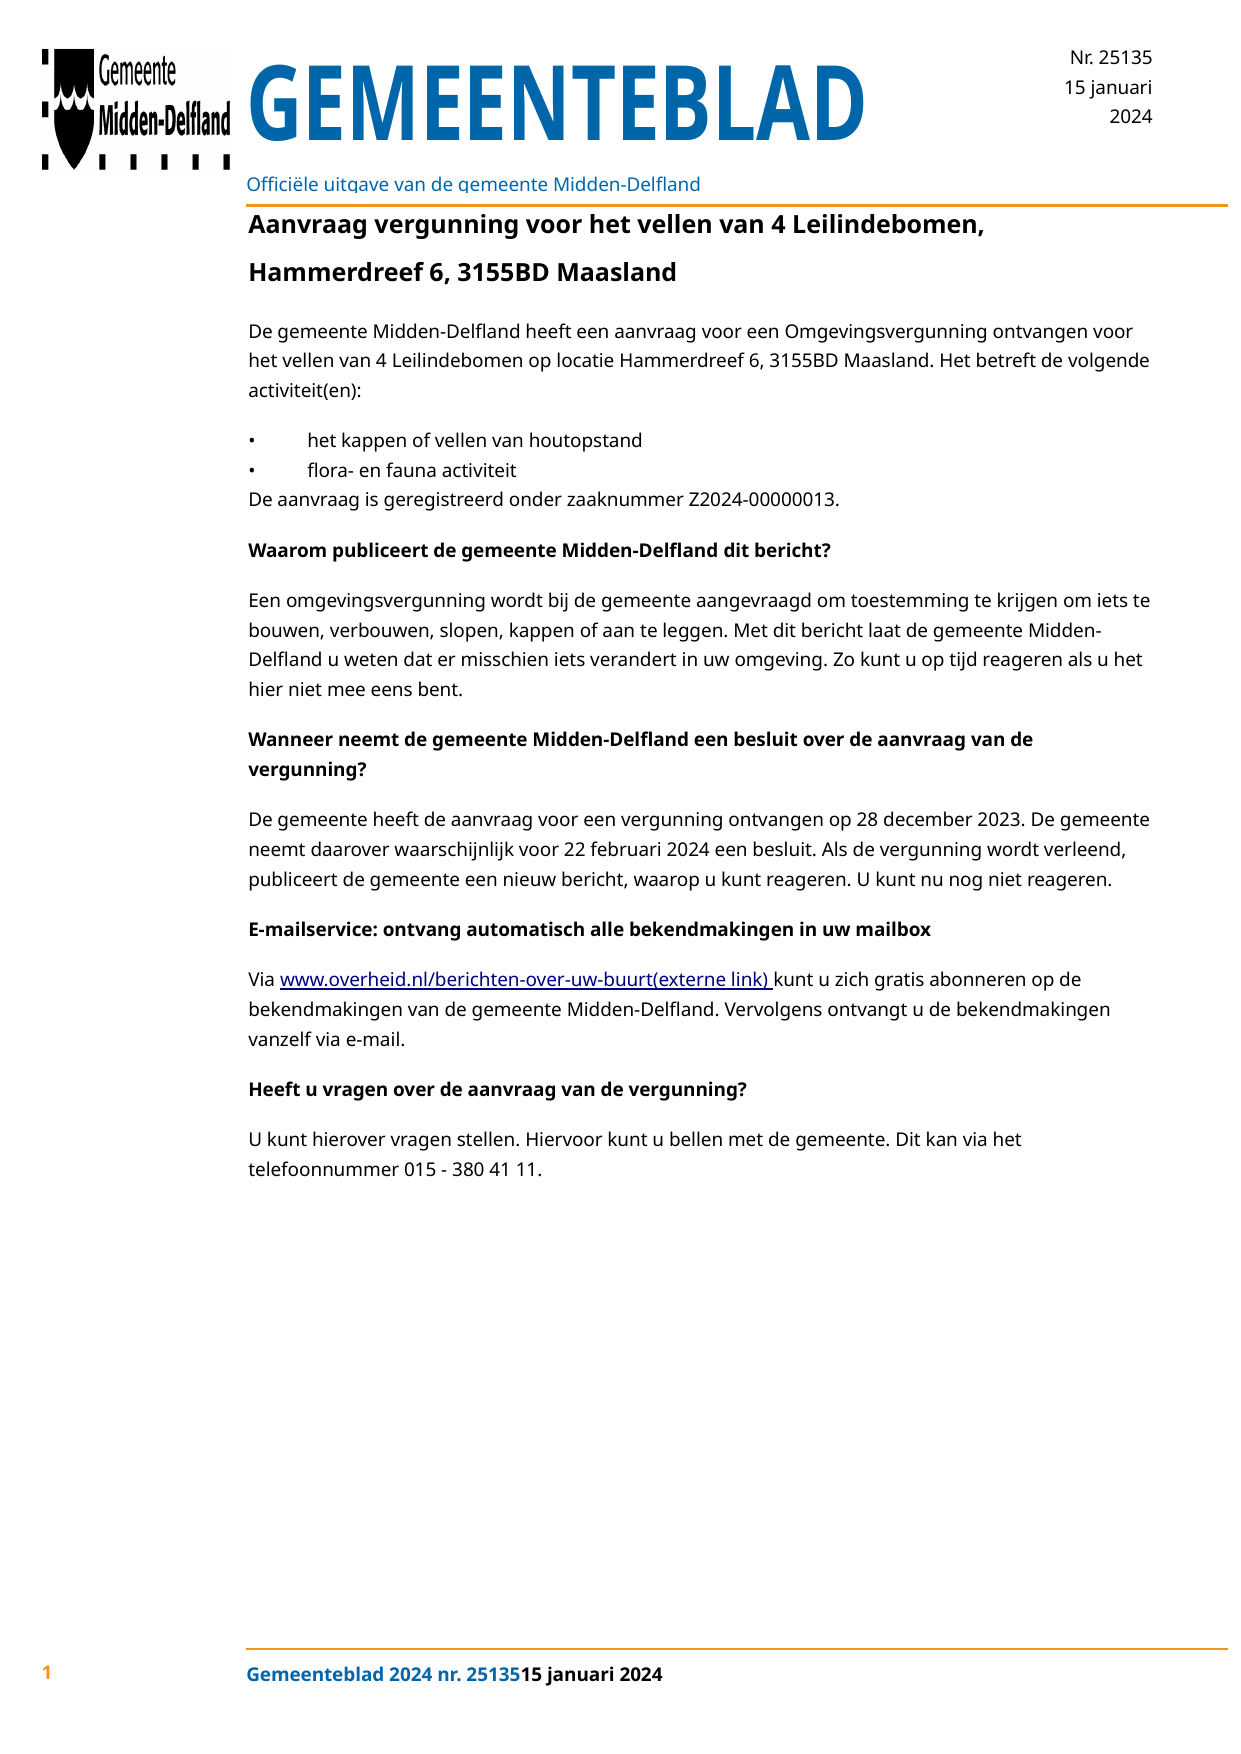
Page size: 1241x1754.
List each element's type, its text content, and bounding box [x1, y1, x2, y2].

text Heeft u vragen over de aanvraag van de vergunning? [248, 1076, 1152, 1102]
list het kappen of vellen van houtopstand [248, 427, 1152, 453]
text Een omgevingsvergunning wordt bij de gemeente aangevraagd om toestemming te krijgen om iets te bouwen, verbouwen, slopen, kappen of aan te leggen. Met dit bericht laat de gemeente Midden-Delfland u weten dat er misschien iets verandert in uw omgeving. Zo kunt u op tijd reageren als u het hier niet mee eens bent. [248, 587, 1152, 702]
text De gemeente heeft de aanvraag voor een vergunning ontvangen op 28 december 2023. De gemeente neemt daarover waarschijnlijk voor 22 februari 2024 een besluit. Als de vergunning wordt verleend, publiceert de gemeente een nieuw bericht, waarop u kunt reageren. U kunt nu nog niet reageren. [248, 807, 1152, 892]
text Via www.overheid.nl/berichten-over-uw-buurt(externe link) kunt u zich gratis abonneren op de bekendmakingen van de gemeente Midden-Delfland. Vervolgens ontvangt u de bekendmakingen vanzelf via e-mail. [248, 967, 1152, 1052]
text Aanvraag vergunning voor het vellen van 4 Leilindebomen, Hammerdreef 6, 3155BD Maasland [248, 207, 1152, 288]
text U kunt hierover vragen stellen. Hiervoor kunt u bellen met de gemeente. Dit kan via het telefoonnummer 015 - 380 41 11. [248, 1127, 1152, 1182]
text E-mailservice: ontvang automatisch alle bekendmakingen in uw mailbox [248, 916, 1152, 942]
text Wanneer neemt de gemeente Midden-Delfland een besluit over de aanvraag van de vergunning? [248, 727, 1152, 782]
text Waarom publiceert de gemeente Midden-Delfland dit bericht? [248, 537, 1152, 563]
picture [41, 47, 231, 172]
text De aanvraag is geregistreerd onder zaaknummer Z2024-00000013. [248, 487, 1152, 512]
list flora- en fauna activiteit [248, 457, 1152, 483]
text De gemeente Midden-Delfland heeft een aanvraag voor een Omgevingsvergunning ontvangen voor het vellen van 4 Leilindebomen op locatie Hammerdreef 6, 3155BD Maasland. Het betreft de volgende activiteit(en): [248, 318, 1152, 403]
